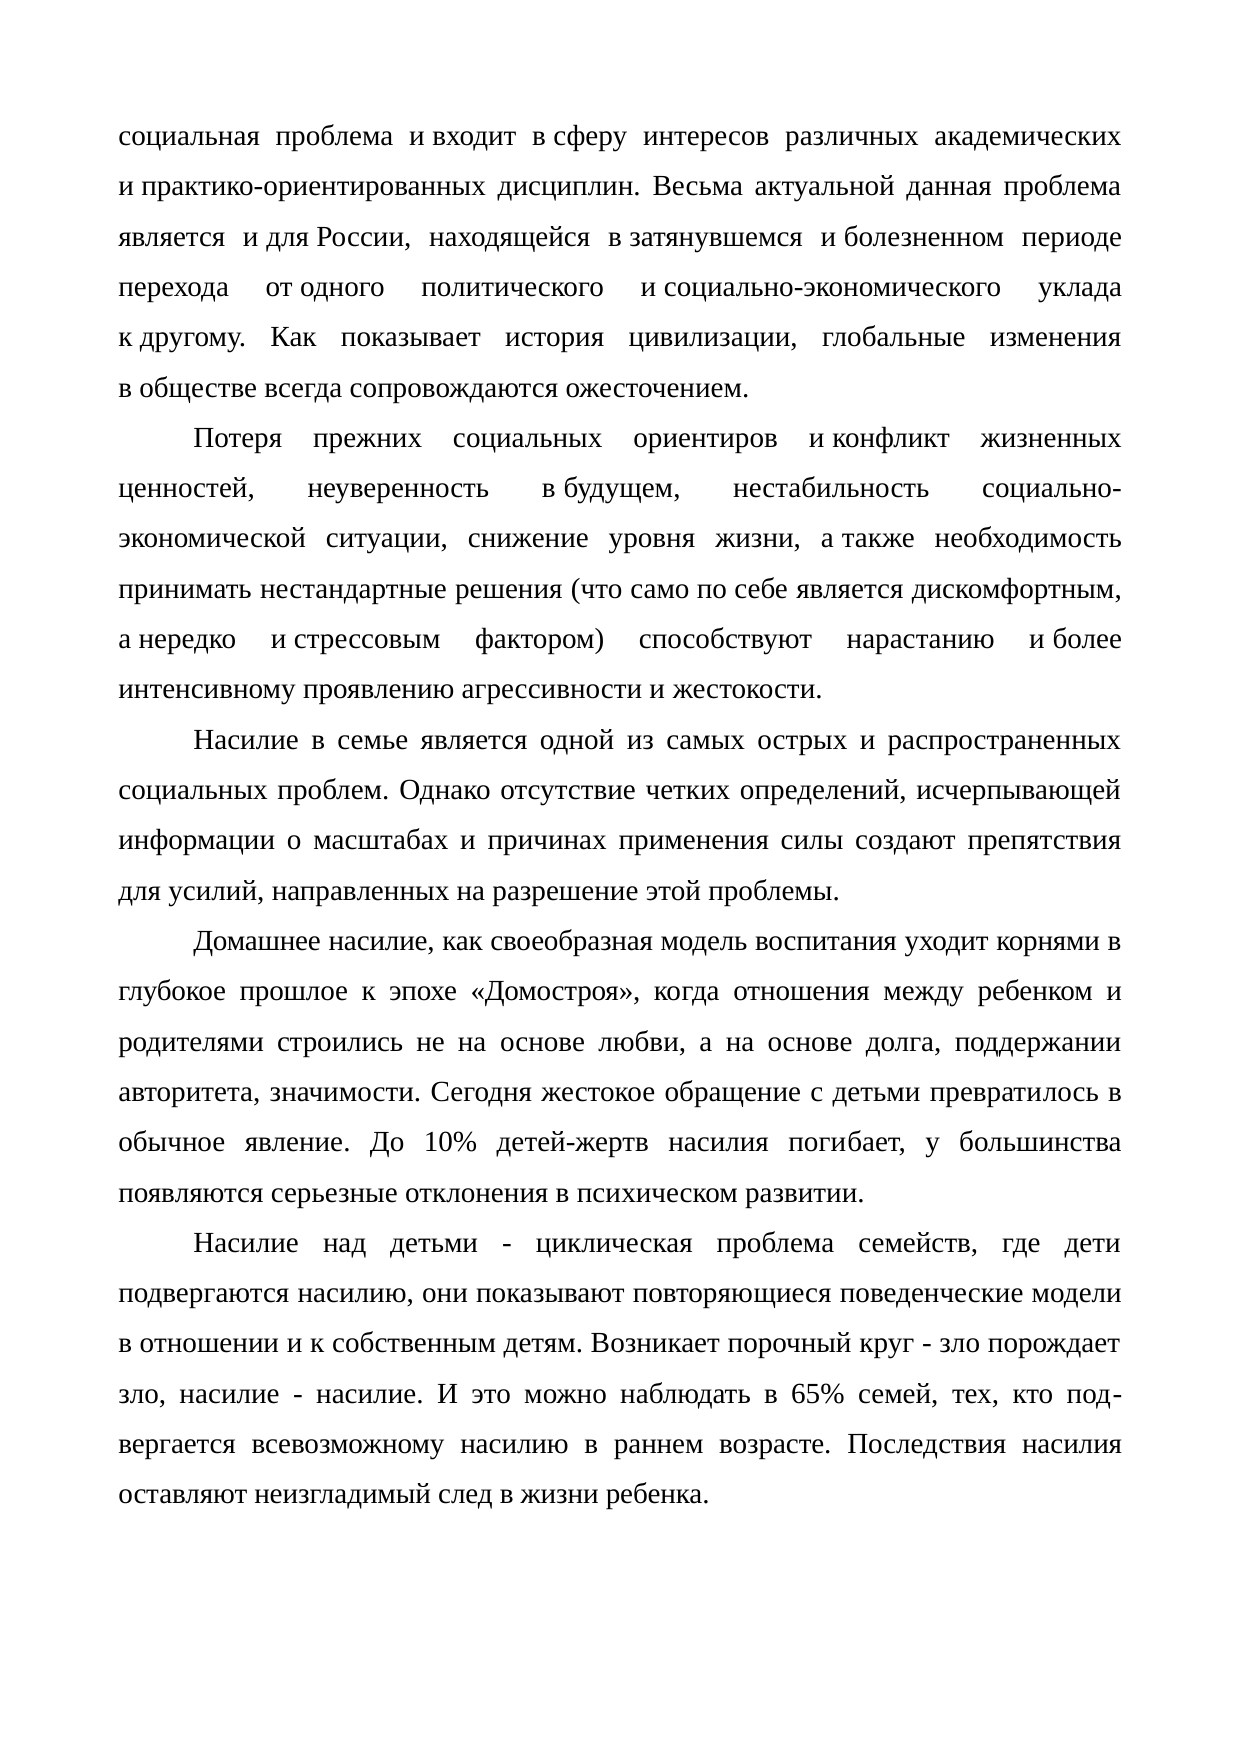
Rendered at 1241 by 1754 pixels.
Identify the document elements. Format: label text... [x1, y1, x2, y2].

text Домашнее насилие, как своеобразная модель воспитания уходит корнями в глубокое прошлое к эпохе «Домостроя», ко­гда отношения между ребенком и родителями строились не на основе любви, а на основе долга, поддержании авторитета, значимости. Сегодня жестокое обращение с детьми преврати­лось в обычное явление. До 10% детей-жертв насилия поги­бает, у большинства появляются серьезные отклонения в пси­хическом развитии. [118, 923, 1122, 1208]
text Потеря прежних социальных ориентиров и конфликт жизненных ценностей, неуверенность в будущем, нестабильность социально-экономической ситуации, снижение уровня жизни, а также необходимость принимать нестандартные решения (что само по себе является дискомфортным, а нередко и стрессовым фактором) способствуют нарастанию и более интенсивному проявлению агрессивности и жестокости. [118, 420, 1122, 705]
text Насилие в семье является одной из самых острых и распространенных социальных проблем. Однако отсутствие четких определений, исчерпывающей информации о масштабах и причинах применения силы создают препятствия для усилий, направленных на разрешение этой проблемы. [118, 722, 1122, 906]
text Насилие над детьми - циклическая проблема семейств, где дети подвергаются насилию, они показывают повторяю­щиеся поведенческие модели в отношении и к собственным детям. Возникает порочный круг - зло порождает зло, насилие - насилие. И это можно наблюдать в 65% семей, тех, кто под­вергается всевозможному насилию в раннем возрасте. Послед­ствия насилия оставляют неизгладимый след в жизни ребенка. [118, 1225, 1122, 1510]
text социальная проблема и входит в сферу интересов различных академических и практико-ориентированных дисциплин. Весьма актуальной данная проблема является и для России, находящейся в затянувшемся и болезненном периоде перехода от одного политического и социально-экономического уклада к другому. Как показывает история цивилизации, глобальные изменения в обществе всегда сопровождаются ожесточением. [118, 118, 1122, 403]
